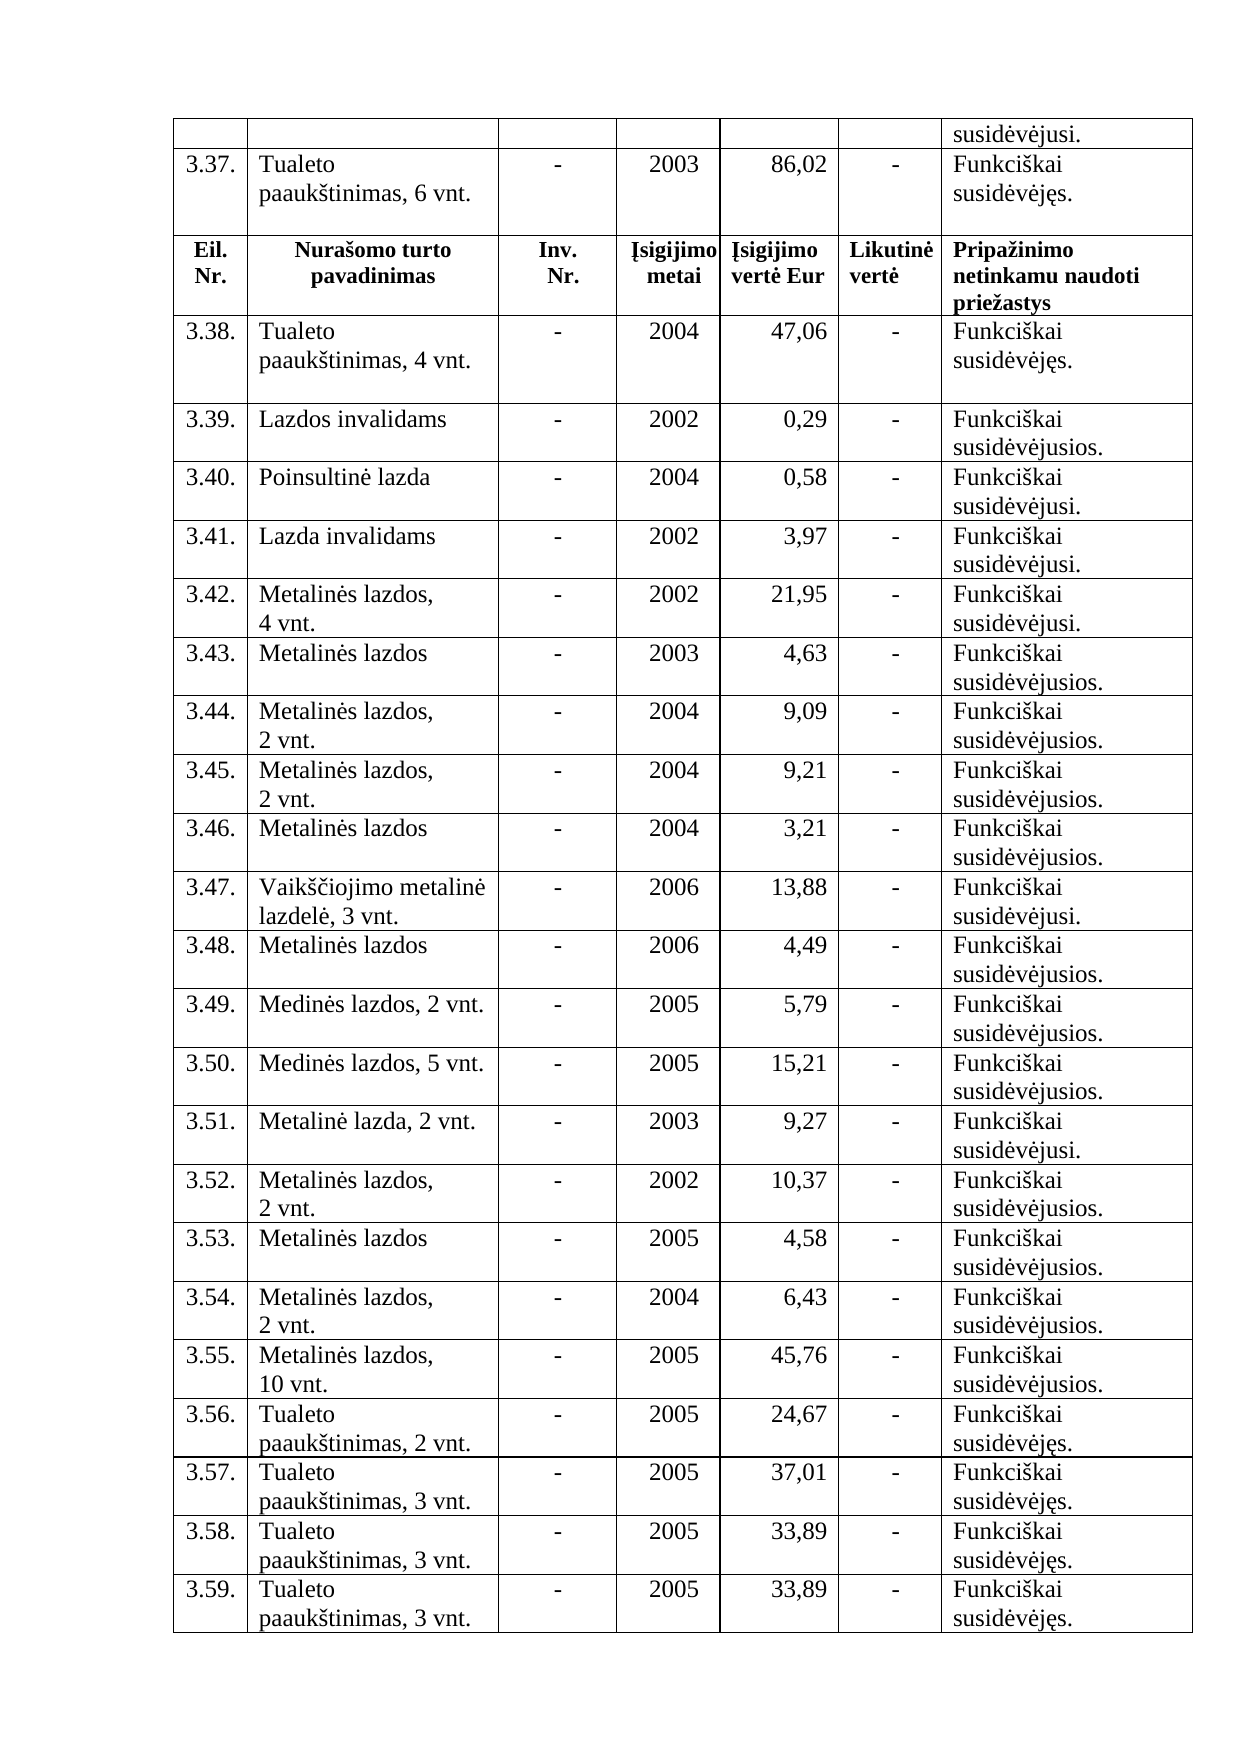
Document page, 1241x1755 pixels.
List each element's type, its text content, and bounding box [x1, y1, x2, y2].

table_cell 9,27 [721, 1106, 838, 1164]
table_cell 3.37. [174, 149, 247, 235]
table_cell Metalinės lazdos [248, 638, 498, 695]
table_cell 24,67 [721, 1399, 838, 1456]
table_cell 3.49. [174, 989, 247, 1047]
table_cell 2003 [617, 638, 719, 695]
table_cell - [839, 521, 941, 578]
table_cell 3,97 [721, 521, 838, 578]
table_cell Funkciškai susidėvėjusios. [942, 696, 1192, 754]
table_cell 3.52. [174, 1165, 247, 1222]
table_cell - [499, 462, 616, 520]
table_cell 3.59. [174, 1575, 247, 1632]
table_cell Funkciškai susidėvėjusi. [942, 872, 1192, 929]
table_cell - [839, 316, 941, 403]
table_cell 3.50. [174, 1048, 247, 1105]
table_cell Funkciškai susidėvėjusi. [942, 462, 1192, 520]
table_cell 47,06 [721, 316, 838, 403]
table_cell - [499, 1048, 616, 1105]
table_cell Funkciškai susidėvėjusios. [942, 931, 1192, 988]
table_cell Metalinės lazdos [248, 1223, 498, 1281]
table_cell - [499, 1106, 616, 1164]
table_cell 13,88 [721, 872, 838, 929]
table_cell 37,01 [721, 1458, 838, 1515]
table_cell 2002 [617, 521, 719, 578]
table_cell 3.44. [174, 696, 247, 754]
table_cell 2005 [617, 1516, 719, 1573]
table_cell - [499, 404, 616, 461]
table_cell Tualeto paaukštinimas, 2 vnt. [248, 1399, 498, 1456]
table_cell Metalinė lazda, 2 vnt. [248, 1106, 498, 1164]
table_cell - [839, 872, 941, 929]
table_cell Funkciškai susidėvėjusi. [942, 579, 1192, 637]
table_cell Metalinės lazdos, 2 vnt. [248, 696, 498, 754]
table_cell Funkciškai susidėvėjusi. [942, 521, 1192, 578]
table_cell 2002 [617, 579, 719, 637]
table_cell Tualeto paaukštinimas, 6 vnt. [248, 149, 498, 235]
table_cell - [499, 119, 616, 148]
table_cell Įsigijimo metai [617, 236, 719, 315]
table_cell - [839, 755, 941, 812]
table_cell 2002 [617, 1165, 719, 1222]
table_cell Metalinės lazdos, 2 vnt. [248, 755, 498, 812]
table_cell - [499, 1282, 616, 1339]
table_cell 3.56. [174, 1399, 247, 1456]
table_cell - [839, 579, 941, 637]
table_cell Funkciškai susidėvėjusios. [942, 1340, 1192, 1398]
table_cell 3,21 [721, 814, 838, 871]
table_cell [721, 119, 838, 148]
table_cell 45,76 [721, 1340, 838, 1398]
table_cell - [499, 316, 616, 403]
table_cell Funkciškai susidėvėjusios. [942, 1223, 1192, 1281]
table_cell 4,63 [721, 638, 838, 695]
table_cell Funkciškai susidėvėjęs. [942, 316, 1192, 403]
table_cell 21,95 [721, 579, 838, 637]
table_cell Funkciškai susidėvėjusios. [942, 1048, 1192, 1105]
table_cell 2005 [617, 1048, 719, 1105]
table_cell susidėvėjusi. [942, 119, 1192, 148]
table_cell - [839, 1282, 941, 1339]
table_cell 9,21 [721, 755, 838, 812]
table_cell 0,58 [721, 462, 838, 520]
table_cell 3.51. [174, 1106, 247, 1164]
table_cell Metalinės lazdos [248, 814, 498, 871]
table_cell - [839, 1516, 941, 1573]
table_cell - [499, 1165, 616, 1222]
table_cell Įsigijimo vertė Eur [721, 236, 838, 315]
table_cell 86,02 [721, 149, 838, 235]
table_cell 3.48. [174, 931, 247, 988]
table_cell Funkciškai susidėvėjęs. [942, 149, 1192, 235]
table_cell Metalinės lazdos [248, 931, 498, 988]
table_cell 3.58. [174, 1516, 247, 1573]
table_cell Poinsultinė lazda [248, 462, 498, 520]
table_cell - [839, 149, 941, 235]
table_cell 2004 [617, 316, 719, 403]
table_cell 3.42. [174, 579, 247, 637]
table_cell - [839, 814, 941, 871]
table_cell [617, 119, 719, 148]
table_cell 2005 [617, 1340, 719, 1398]
table_cell - [499, 1458, 616, 1515]
table_cell Metalinės lazdos, 2 vnt. [248, 1282, 498, 1339]
table_cell - [839, 462, 941, 520]
table_cell - [839, 1106, 941, 1164]
table_cell Lazdos invalidams [248, 404, 498, 461]
table_cell 3.57. [174, 1458, 247, 1515]
table_cell - [839, 638, 941, 695]
table_cell Funkciškai susidėvėjusios. [942, 638, 1192, 695]
table_cell Medinės lazdos, 5 vnt. [248, 1048, 498, 1105]
table_cell Eil. Nr. [174, 236, 247, 315]
table_cell - [499, 579, 616, 637]
table_cell - [839, 1165, 941, 1222]
table_cell 3.53. [174, 1223, 247, 1281]
table_cell 2005 [617, 1575, 719, 1632]
table_cell 2004 [617, 696, 719, 754]
table_cell Funkciškai susidėvėjęs. [942, 1399, 1192, 1456]
table_cell Funkciškai susidėvėjęs. [942, 1516, 1192, 1573]
table_cell Funkciškai susidėvėjusios. [942, 989, 1192, 1047]
table_cell 15,21 [721, 1048, 838, 1105]
table_cell 2005 [617, 1223, 719, 1281]
table_cell - [839, 1340, 941, 1398]
table_cell Metalinės lazdos, 4 vnt. [248, 579, 498, 637]
table_cell Tualeto paaukštinimas, 3 vnt. [248, 1575, 498, 1632]
table_cell - [839, 1399, 941, 1456]
table_cell 3.46. [174, 814, 247, 871]
table_cell Vaikščiojimo metalinė lazdelė, 3 vnt. [248, 872, 498, 929]
table_cell Lazda invalidams [248, 521, 498, 578]
table_cell 2006 [617, 931, 719, 988]
table_cell Funkciškai susidėvėjusios. [942, 814, 1192, 871]
table_cell 3.55. [174, 1340, 247, 1398]
table_cell - [499, 1340, 616, 1398]
table_cell 2004 [617, 1282, 719, 1339]
table_cell 2003 [617, 1106, 719, 1164]
table_cell 33,89 [721, 1575, 838, 1632]
table_cell - [839, 1223, 941, 1281]
table_cell 3.43. [174, 638, 247, 695]
table_cell - [839, 696, 941, 754]
table_cell 2005 [617, 989, 719, 1047]
table_cell 2005 [617, 1399, 719, 1456]
table_cell Metalinės lazdos, 10 vnt. [248, 1340, 498, 1398]
table_cell Funkciškai susidėvėjęs. [942, 1575, 1192, 1632]
table_cell - [499, 872, 616, 929]
table_cell - [499, 1516, 616, 1573]
table_cell 2004 [617, 462, 719, 520]
table_cell - [499, 638, 616, 695]
table_cell Medinės lazdos, 2 vnt. [248, 989, 498, 1047]
table_cell - [499, 1575, 616, 1632]
table_cell Tualeto paaukštinimas, 3 vnt. [248, 1516, 498, 1573]
table_cell - [499, 521, 616, 578]
table_cell 0,29 [721, 404, 838, 461]
table_cell Tualeto paaukštinimas, 3 vnt. [248, 1458, 498, 1515]
table_cell Funkciškai susidėvėjusios. [942, 404, 1192, 461]
table_cell - [499, 755, 616, 812]
table_cell Inv. Nr. [499, 236, 616, 315]
table_cell - [499, 931, 616, 988]
table_cell - [839, 404, 941, 461]
table_cell [248, 119, 498, 148]
table_cell Funkciškai susidėvėjęs. [942, 1458, 1192, 1515]
table_cell 2002 [617, 404, 719, 461]
table_cell 3.45. [174, 755, 247, 812]
table_cell Likutinė vertė [839, 236, 941, 315]
table_cell - [499, 1223, 616, 1281]
table_cell - [839, 989, 941, 1047]
table_cell 3.54. [174, 1282, 247, 1339]
table_cell 3.47. [174, 872, 247, 929]
table_cell 2006 [617, 872, 719, 929]
table_cell 2004 [617, 814, 719, 871]
table_cell 2003 [617, 149, 719, 235]
table_cell Pripažinimo netinkamu naudoti priežastys [942, 236, 1192, 315]
table_cell - [499, 989, 616, 1047]
table_cell - [839, 119, 941, 148]
table_cell - [499, 149, 616, 235]
table_cell Funkciškai susidėvėjusi. [942, 1106, 1192, 1164]
table_cell 6,43 [721, 1282, 838, 1339]
table_cell - [499, 696, 616, 754]
table_cell 3.40. [174, 462, 247, 520]
table_cell - [839, 1048, 941, 1105]
table_cell - [499, 1399, 616, 1456]
table_cell 2005 [617, 1458, 719, 1515]
table_cell Funkciškai susidėvėjusios. [942, 1165, 1192, 1222]
table_cell 4,49 [721, 931, 838, 988]
table_cell 3.41. [174, 521, 247, 578]
table_cell - [839, 1458, 941, 1515]
table_cell - [499, 814, 616, 871]
table_cell 33,89 [721, 1516, 838, 1573]
table_cell Funkciškai susidėvėjusios. [942, 1282, 1192, 1339]
table_cell - [839, 1575, 941, 1632]
table_cell Nurašomo turto pavadinimas [248, 236, 498, 315]
table_cell - [839, 931, 941, 988]
table_cell Funkciškai susidėvėjusios. [942, 755, 1192, 812]
table_cell Tualeto paaukštinimas, 4 vnt. [248, 316, 498, 403]
table_cell 4,58 [721, 1223, 838, 1281]
table_cell 9,09 [721, 696, 838, 754]
table_cell 3.38. [174, 316, 247, 403]
table_cell 5,79 [721, 989, 838, 1047]
table_cell [174, 119, 247, 148]
table_cell 2004 [617, 755, 719, 812]
table_cell 3.39. [174, 404, 247, 461]
table_cell Metalinės lazdos, 2 vnt. [248, 1165, 498, 1222]
table_cell 10,37 [721, 1165, 838, 1222]
